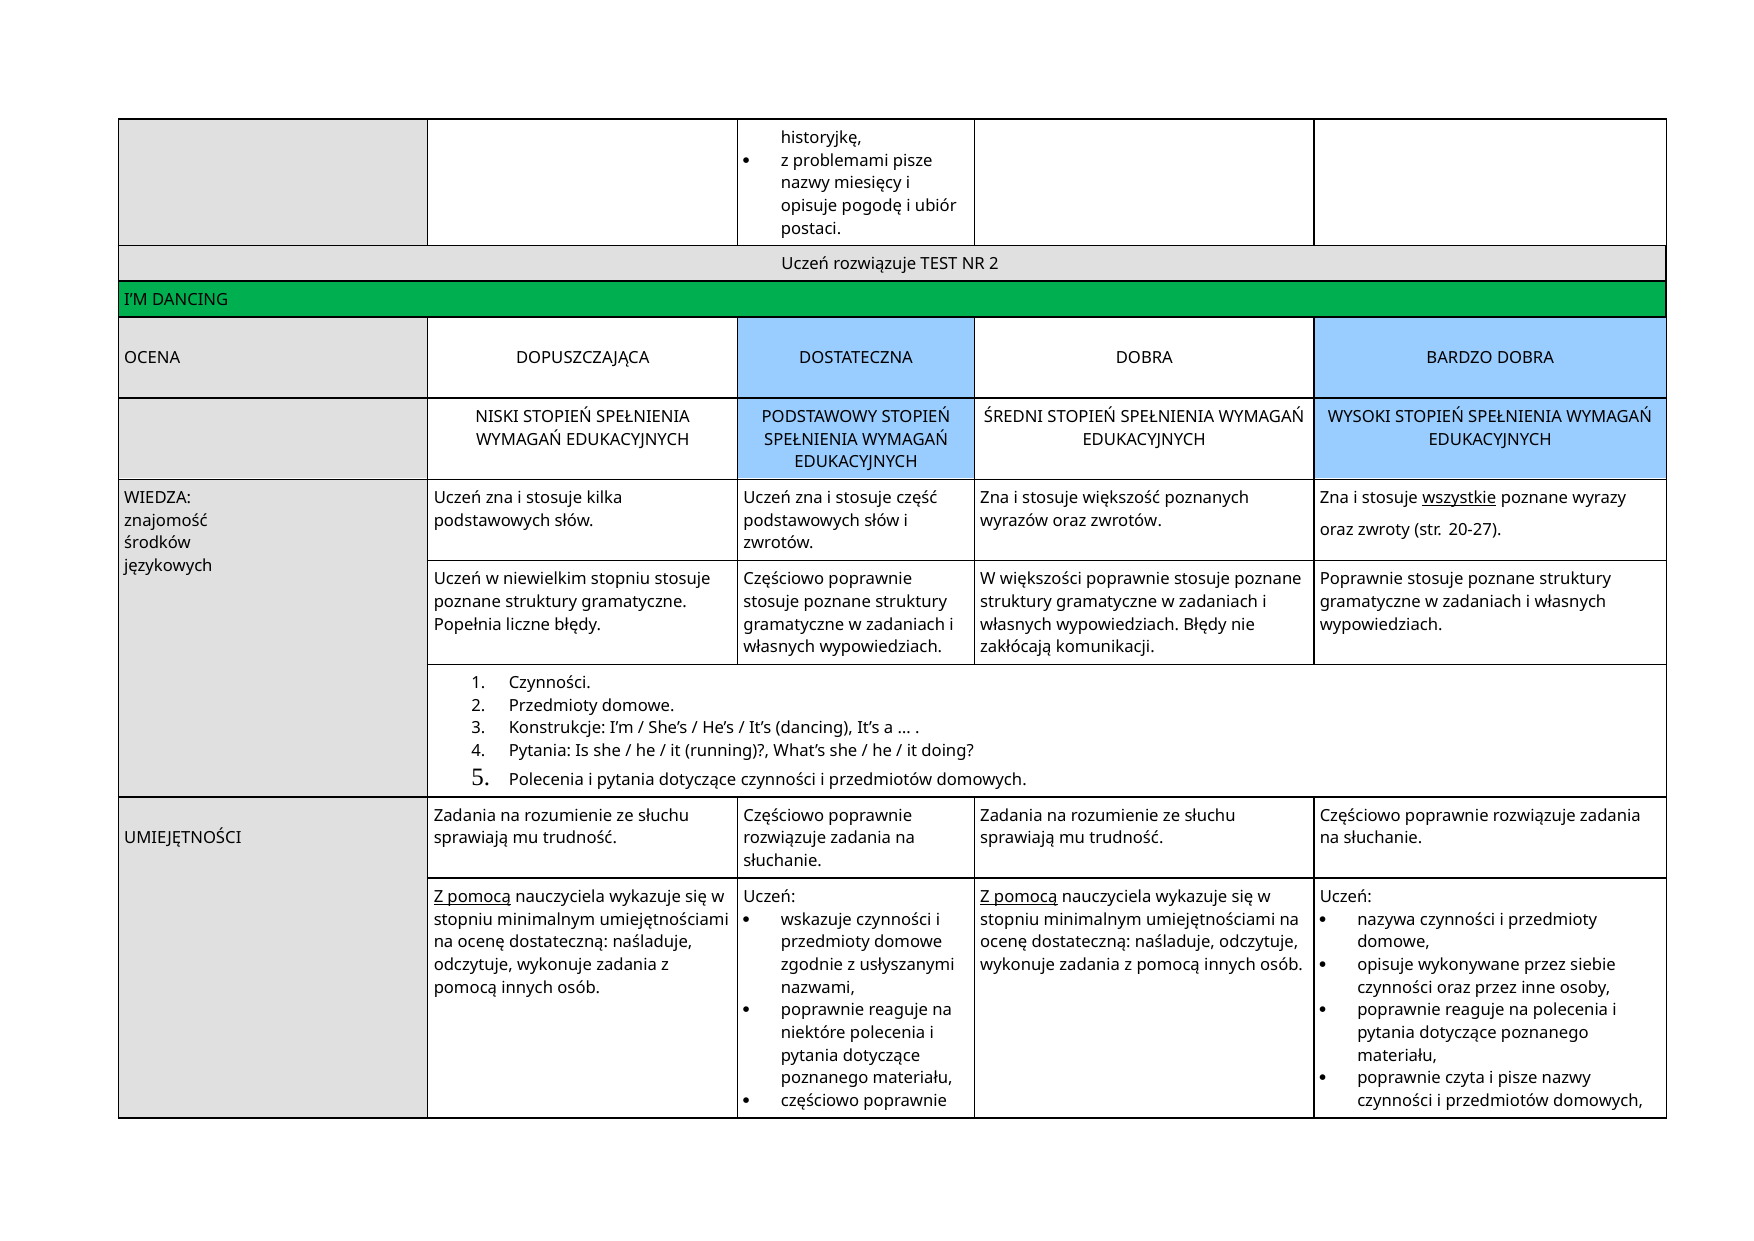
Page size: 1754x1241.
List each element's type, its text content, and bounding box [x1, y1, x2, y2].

table_cell Uczeń: wskazuje czynności i przedmioty domowe zgodnie z usłyszanymi nazwami, poprawnie reaguje na niektóre polecenia i pytania dotyczące poznanego materiału, częściowo poprawnie czyta poznane słowa, z problemami opisuje wykonywane przez siebie czynności oraz przez inne osoby, z problemami śpiewa piosenkę czy powtarza historyjkę, z problemami pisze o wykonywanych czynnościach, olimpijczyku, sportowcu i sporcie. [738, 879, 974, 1117]
table_cell Z pomocą nauczyciela wykazuje się w stopniu minimalnym umiejętnościami na ocenę dostateczną: naśladuje, odczytuje, wykonuje zadania z pomocą innych osób. [428, 879, 737, 1117]
table_cell Zna i stosuje wszystkie poznane wyrazy oraz zwroty (str. 20-27). [1315, 480, 1666, 559]
table_cell Zadania na rozumienie ze słuchu sprawiają mu trudność. [975, 798, 1313, 877]
table_cell Uczeń zna i stosuje kilka podstawowych słów. [428, 480, 737, 559]
table_cell Zna i stosuje większość poznanych wyrazów oraz zwrotów. [975, 480, 1313, 559]
table_cell [119, 399, 427, 478]
table_cell W większości poprawnie stosuje poznane struktury gramatyczne w zadaniach i własnych wypowiedziach. Błędy nie zakłócają komunikacji. [975, 561, 1313, 663]
table_cell DOPUSZCZAJĄCA [428, 318, 737, 397]
table_cell Uczeń: wskazuje członków rodziny zgodnie z usłyszanymi nazwami, poprawnie reaguje na niektóre polecenia i pytania dotyczące poznanego materiału, częściowo poprawnie czyta poznane słowa, z problemami opisuje pogodę, z problemami śpiewa piosenkę czy powtarza historyjkę, z problemami pisze nazwy miesięcy i opisuje pogodę i ubiór postaci. [738, 120, 974, 245]
table_cell Uczeń zna i stosuje część podstawowych słów i zwrotów. [738, 480, 974, 559]
table_cell Z pomocą nauczyciela wykazuje się w stopniu minimalnym umiejętnościami na ocenę dostateczną: naśladuje, odczytuje, wykonuje zadania z pomocą innych osób. [975, 879, 1313, 1117]
table_cell [119, 120, 427, 245]
table_cell I’M DANCING [119, 282, 1665, 316]
table_cell DOBRA [975, 318, 1313, 397]
table_cell Zadania na rozumienie ze słuchu sprawiają mu trudność. [428, 798, 737, 877]
table_cell WYSOKI STOPIEŃ SPEŁNIENIA WYMAGAŃ EDUKACYJNYCH [1315, 399, 1666, 478]
table_cell Częściowo poprawnie rozwiązuje zadania na słuchanie. [738, 798, 974, 877]
table_cell Poprawnie stosuje poznane struktury gramatyczne w zadaniach i własnych wypowiedziach. [1315, 561, 1666, 663]
table_cell Czynności. Przedmioty domowe. Konstrukcje: I’m / She’s / He’s / It’s (dancing), It’s a … . Pytania: Is she / he / it (running)?, What’s she / he / it doing? Polecenia i pytania dotyczące czynności i przedmiotów domowych. [428, 665, 1666, 796]
table_cell [1315, 120, 1666, 245]
table_cell DOSTATECZNA [738, 318, 974, 397]
table_cell Uczeń w niewielkim stopniu stosuje poznane struktury gramatyczne. Popełnia liczne błędy. [428, 561, 737, 663]
table_cell Uczeń: nazywa czynności i przedmioty domowe, opisuje wykonywane przez siebie czynności oraz przez inne osoby, poprawnie reaguje na polecenia i pytania dotyczące poznanego materiału, poprawnie czyta i pisze nazwy czynności i przedmiotów domowych, poprawnie pisze o wykonywanych czynnościach, olimpijczyku, sportowcu i sporcie, poprawnie śpiewa piosenkę czy odgrywa historyjkę. [1315, 879, 1666, 1117]
table_cell Uczeń rozwiązuje TEST NR 2 [119, 246, 1665, 280]
table_cell OCENA [119, 318, 427, 397]
table_cell WIEDZA: znajomość środków językowych [119, 480, 427, 796]
table_cell NISKI STOPIEŃ SPEŁNIENIA WYMAGAŃ EDUKACYJNYCH [428, 399, 737, 478]
table_cell BARDZO DOBRA [1315, 318, 1666, 397]
table_cell ŚREDNI STOPIEŃ SPEŁNIENIA WYMAGAŃ EDUKACYJNYCH [975, 399, 1313, 478]
table_cell UMIEJĘTNOŚCI [119, 798, 427, 1117]
table_cell PODSTAWOWY STOPIEŃ SPEŁNIENIA WYMAGAŃ EDUKACYJNYCH [738, 399, 974, 478]
table_cell [428, 120, 737, 245]
table_cell Częściowo poprawnie rozwiązuje zadania na słuchanie. [1315, 798, 1666, 877]
table_cell [975, 120, 1313, 245]
table_cell Częściowo poprawnie stosuje poznane struktury gramatyczne w zadaniach i własnych wypowiedziach. [738, 561, 974, 663]
